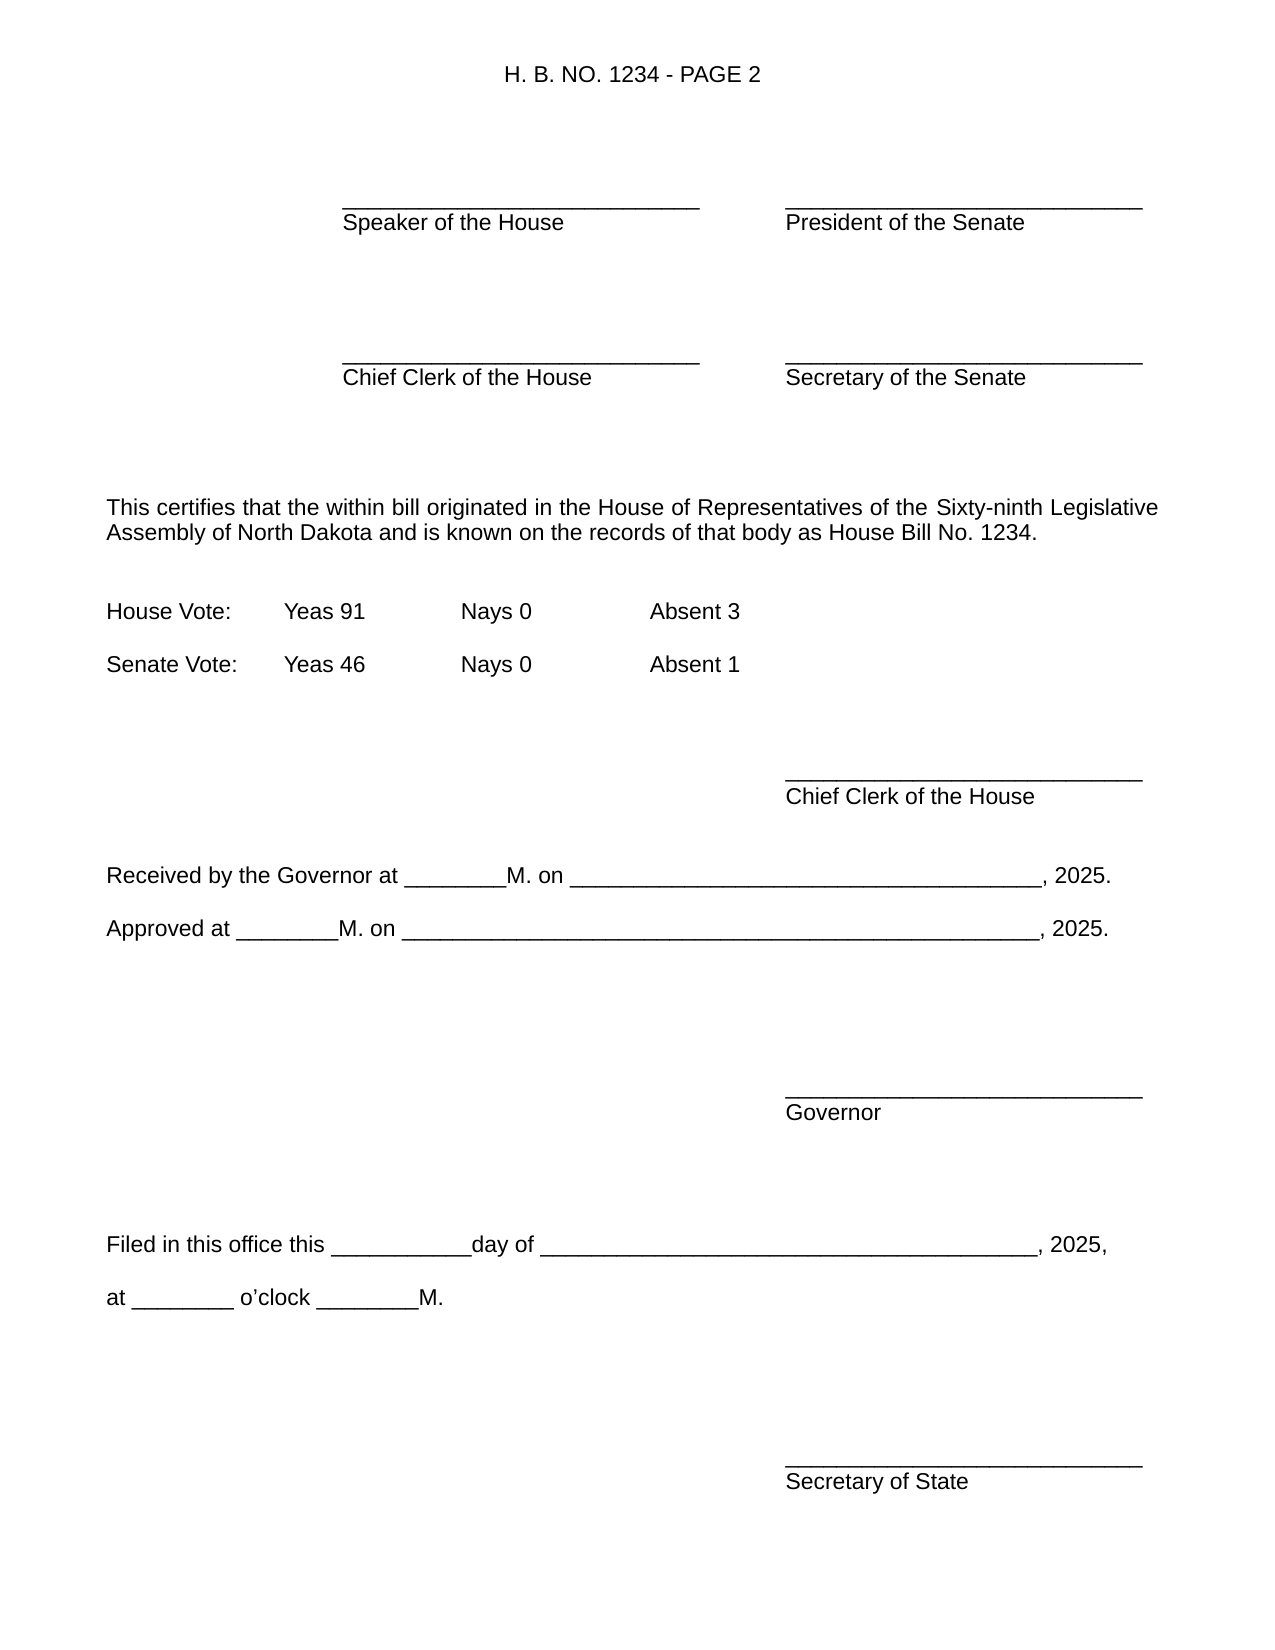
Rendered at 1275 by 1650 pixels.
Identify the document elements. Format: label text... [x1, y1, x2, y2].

text Filed in this office this ___________day of _______________________________________, 2025, [106, 1231, 1158, 1257]
text Governor [106, 1099, 1158, 1125]
text Senate Vote: Yeas 46 Nays 0 Absent 1 [106, 651, 1158, 677]
text This certifies that the within bill originated in the House of Representatives of the Sixty-ninth Legislative Assembly of North Dakota and is known on the records of that body as House Bill No. 1234. [106, 496, 1158, 546]
text Speaker of the House President of the Senate [106, 211, 1158, 236]
text Received by the Governor at ________M. on _____________________________________, 2025. [106, 862, 1158, 888]
text Approved at ________M. on __________________________________________________, 2025. [106, 914, 1158, 941]
text ____________________________ [106, 1442, 1158, 1468]
text ____________________________ [106, 756, 1158, 783]
text Chief Clerk of the House Secretary of the Senate [106, 366, 1158, 391]
text Chief Clerk of the House [106, 783, 1158, 809]
text ____________________________ ____________________________ [106, 186, 1158, 211]
text Secretary of State [106, 1468, 1158, 1494]
text ____________________________ ____________________________ [106, 341, 1158, 366]
text House Vote: Yeas 91 Nays 0 Absent 3 [106, 598, 1158, 625]
text at ________ o’clock ________M. [106, 1283, 1158, 1310]
text ____________________________ [106, 1073, 1158, 1099]
